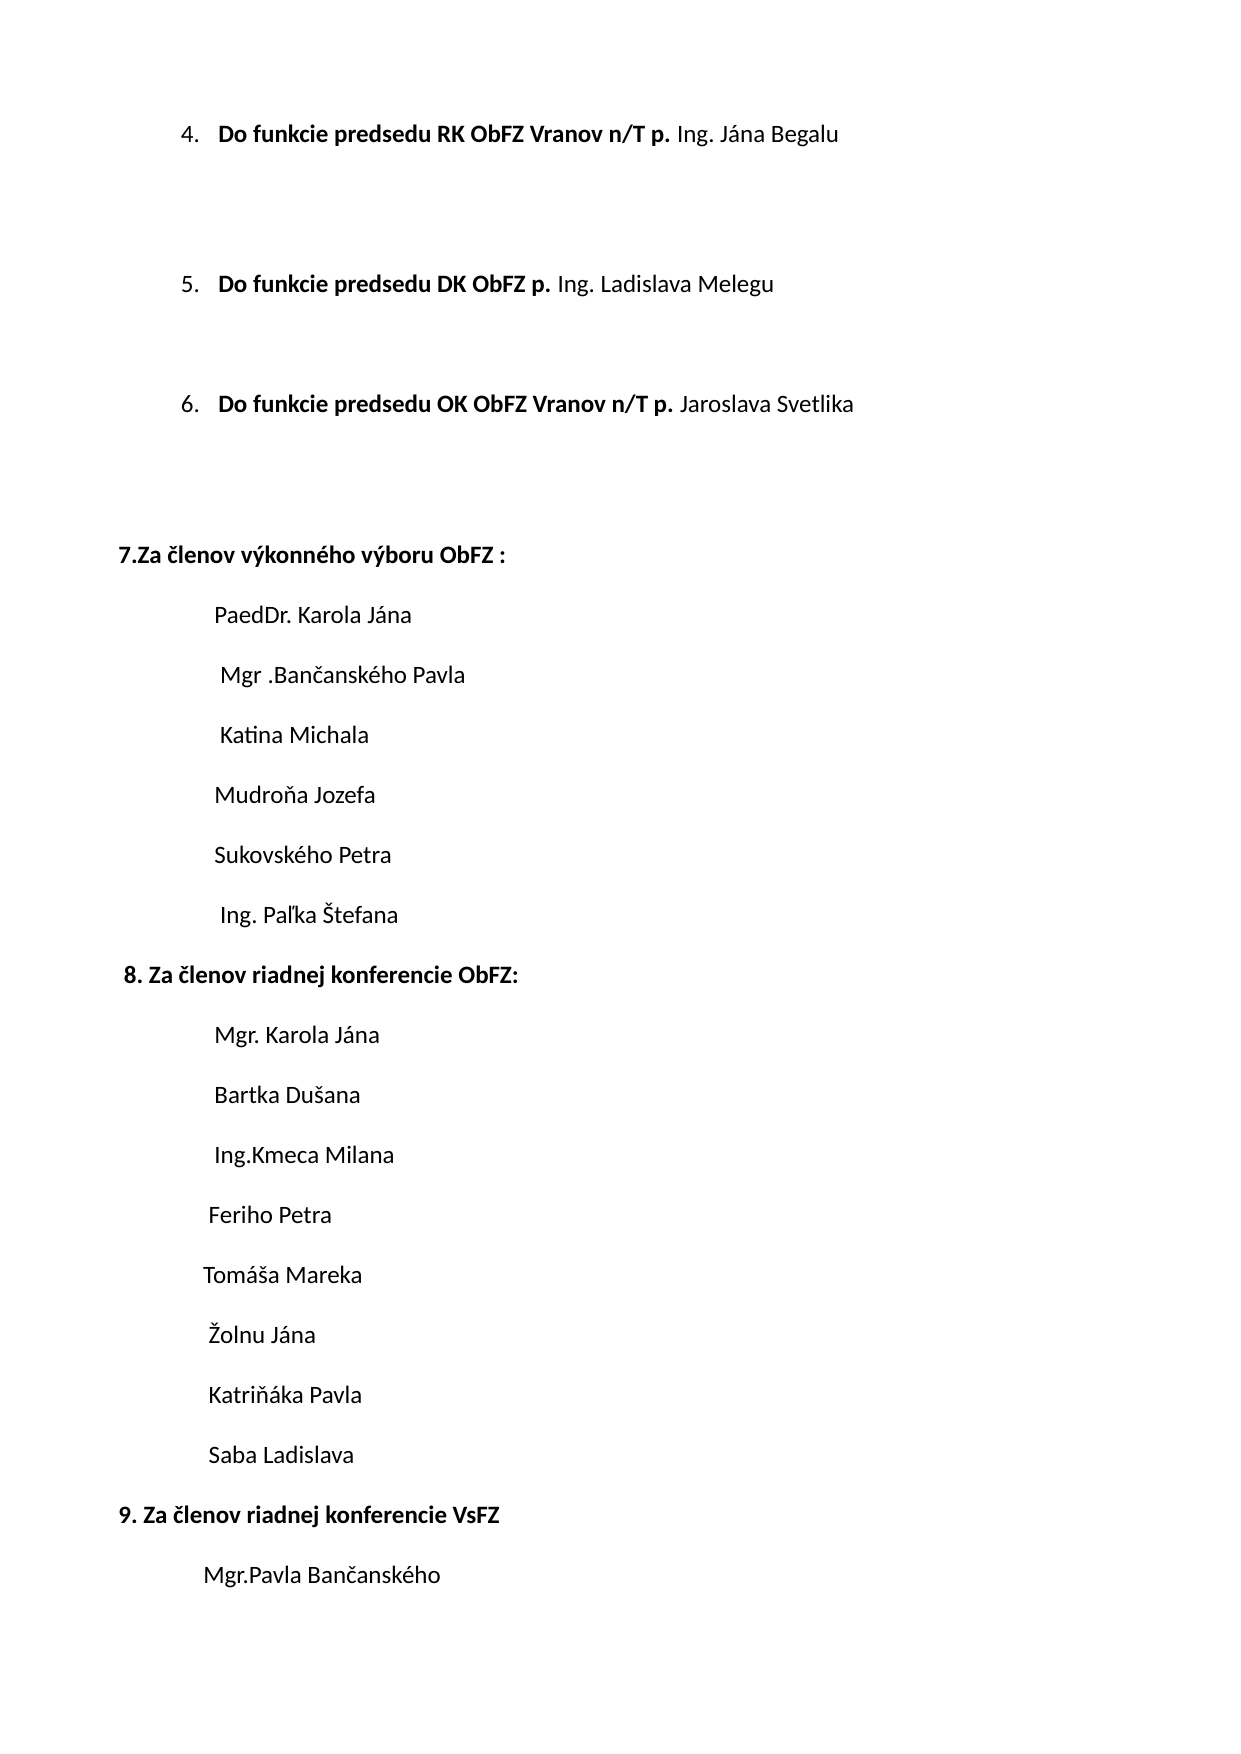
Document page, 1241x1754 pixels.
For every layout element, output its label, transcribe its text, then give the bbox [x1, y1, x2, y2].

text Katriňáka Pavla [118, 1379, 1122, 1410]
list Do funkcie predsedu OK ObFZ Vranov n/T p. Jaroslava Svetlika [181, 389, 1122, 419]
text 9. Za členov riadnej konferencie VsFZ [118, 1499, 1122, 1530]
text Mudroňa Jozefa [118, 779, 1122, 810]
text PaedDr. Karola Jána [118, 599, 1122, 630]
text Mgr.Pavla Bančanského [118, 1559, 1122, 1590]
text Ing.Kmeca Milana [118, 1139, 1122, 1170]
text Ing. Paľka Štefana [118, 899, 1122, 930]
list Do funkcie predsedu RK ObFZ Vranov n/T p. Ing. Jána Begalu [181, 118, 1122, 149]
text Bartka Dušana [118, 1079, 1122, 1110]
text 8. Za členov riadnej konferencie ObFZ: [118, 959, 1122, 990]
text Mgr. Karola Jána [118, 1019, 1122, 1050]
text Saba Ladislava [118, 1439, 1122, 1470]
text 7.Za členov výkonného výboru ObFZ : [118, 539, 1122, 570]
text Katina Michala [118, 719, 1122, 750]
text Tomáša Mareka [118, 1259, 1122, 1290]
text Žolnu Jána [118, 1319, 1122, 1350]
text Mgr .Bančanského Pavla [118, 659, 1122, 690]
text Sukovského Petra [118, 839, 1122, 870]
text Feriho Petra [118, 1199, 1122, 1230]
list Do funkcie predsedu DK ObFZ p. Ing. Ladislava Melegu [181, 269, 1122, 299]
